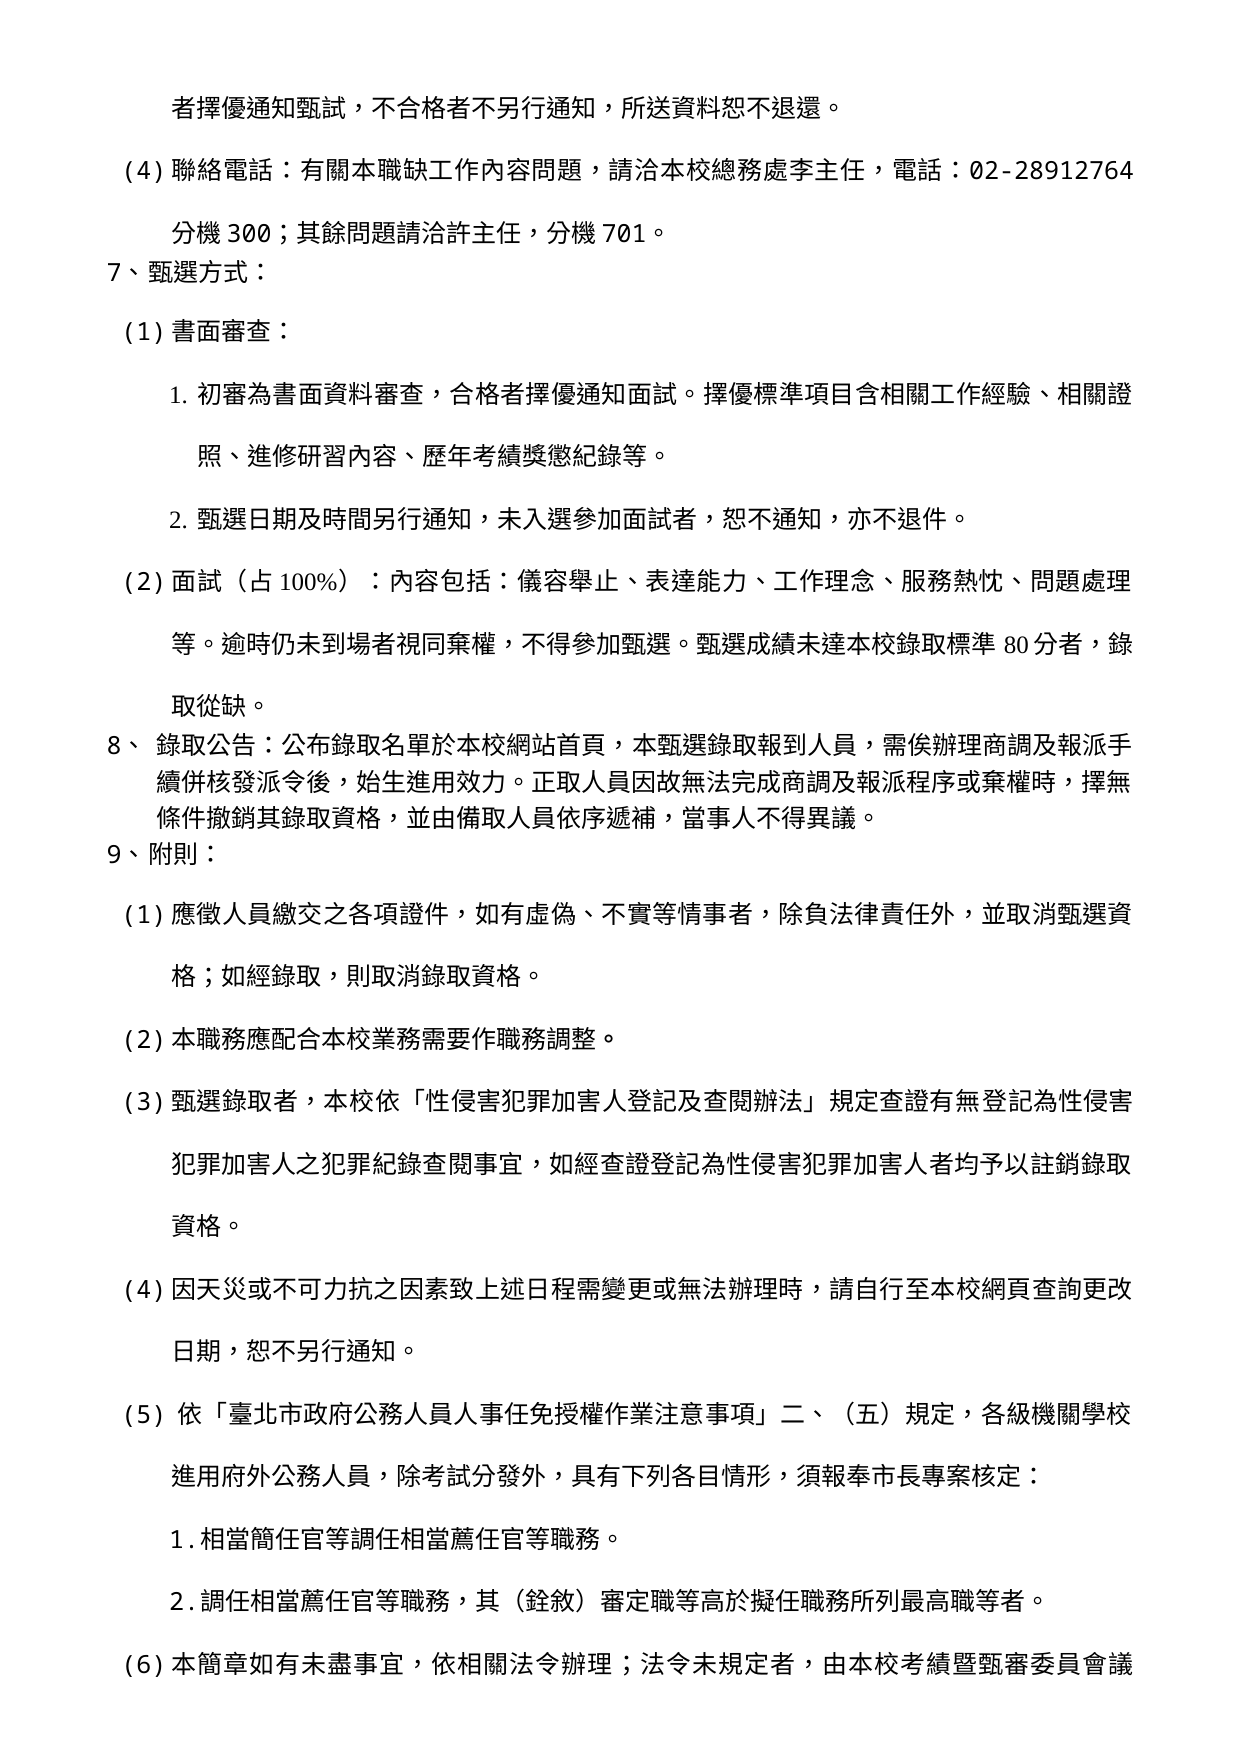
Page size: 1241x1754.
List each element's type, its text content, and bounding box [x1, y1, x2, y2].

list 附則： [106, 834, 1124, 871]
list 者擇優通知甄試，不合格者不另行通知，所送資料恕不退還。 [121, 64, 1134, 127]
list 依「臺北市政府公務人員人事任免授權作業注意事項」二、（五）規定，各級機關學校進用府外公務人員，除考試分發外，具有下列各目情形，須報奉市長專案核定： [121, 1371, 1134, 1496]
list 本職務應配合本校業務需要作職務調整。 [121, 996, 1134, 1058]
list 因天災或不可力抗之因素致上述日程需變更或無法辦理時，請自行至本校網頁查詢更改日期，恕不另行通知。 [121, 1246, 1134, 1371]
list 甄選方式： [106, 252, 1124, 288]
list 錄取公告：公布錄取名單於本校網站首頁，本甄選錄取報到人員，需俟辦理商調及報派手續併核發派令後，始生進用效力。正取人員因故無法完成商調及報派程序或棄權時，擇無條件撤銷其錄取資格，並由備取人員依序遞補，當事人不得異議。 [106, 726, 1134, 834]
list 聯絡電話：有關本職缺工作內容問題，請洽本校總務處李主任，電話：02-28912764分機300；其餘問題請洽許主任，分機701。 [121, 127, 1134, 252]
list 甄選錄取者，本校依「性侵害犯罪加害人登記及查閱辦法」規定查證有無登記為性侵害犯罪加害人之犯罪紀錄查閱事宜，如經查證登記為性侵害犯罪加害人者均予以註銷錄取資格。 [121, 1058, 1134, 1246]
list 書面審查： [121, 288, 1134, 351]
list 初審為書面資料審查，合格者擇優通知面試。擇優標準項目含相關工作經驗、相關證照、進修研習內容、歷年考績獎懲紀錄等。 [169, 351, 1134, 476]
list 面試（占100%）：內容包括：儀容舉止、表達能力、工作理念、服務熱忱、問題處理等。逾時仍未到場者視同棄權，不得參加甄選。甄選成績未達本校錄取標準80分者，錄取從缺。 [121, 538, 1134, 726]
list 本簡章如有未盡事宜，依相關法令辦理；法令未規定者，由本校考績暨甄審委員會議決。 [121, 1621, 1134, 1683]
list 應徵人員繳交之各項證件，如有虛偽、不實等情事者，除負法律責任外，並取消甄選資格；如經錄取，則取消錄取資格。 [121, 871, 1134, 996]
list 相當簡任官等調任相當薦任官等職務。 [169, 1496, 1134, 1558]
list 調任相當薦任官等職務，其（銓敘）審定職等高於擬任職務所列最高職等者。 [169, 1558, 1134, 1621]
list 甄選日期及時間另行通知，未入選參加面試者，恕不通知，亦不退件。 [169, 476, 1134, 538]
